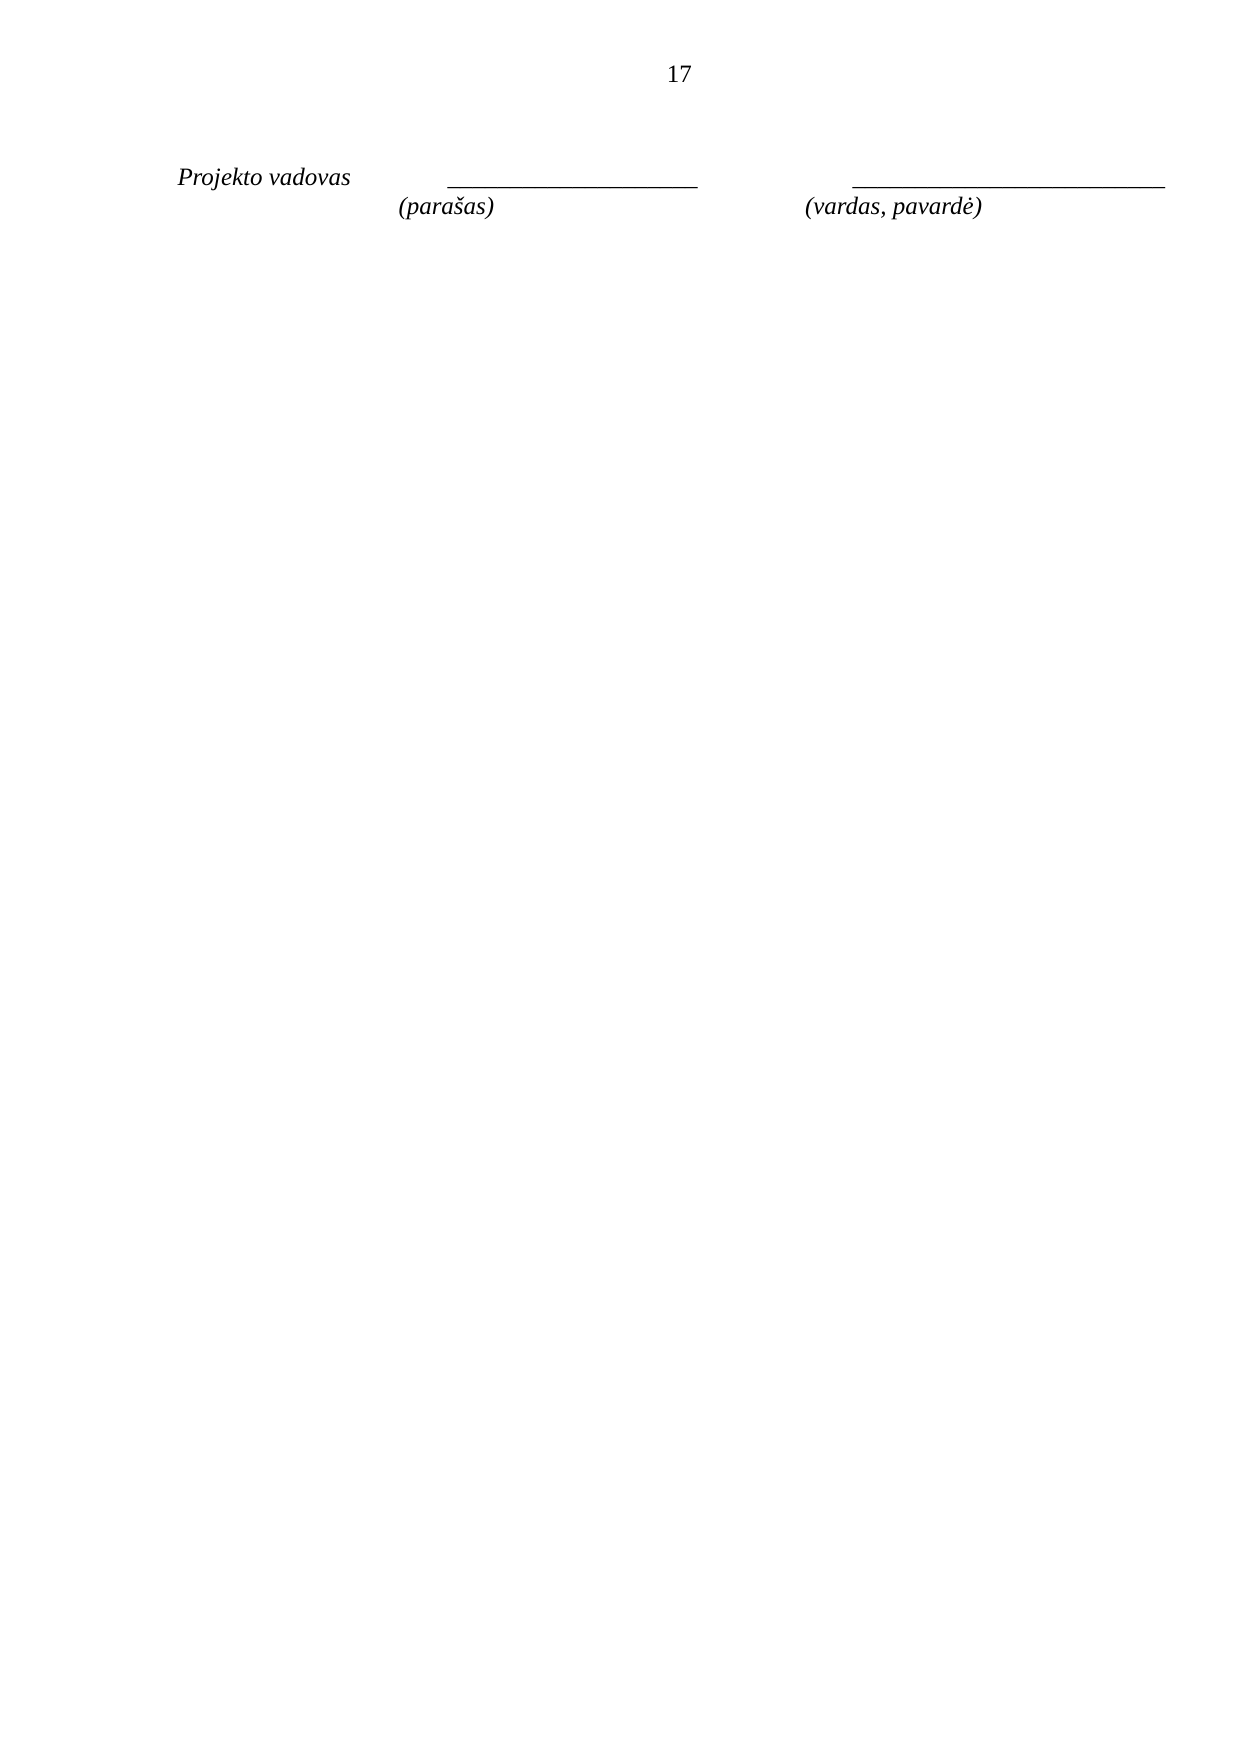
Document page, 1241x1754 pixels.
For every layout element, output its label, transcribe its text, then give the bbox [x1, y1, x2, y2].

text Projekto vadovas ____________________ _________________________ [177, 162, 1181, 191]
text (parašas) (vardas, pavardė) [177, 191, 1181, 220]
